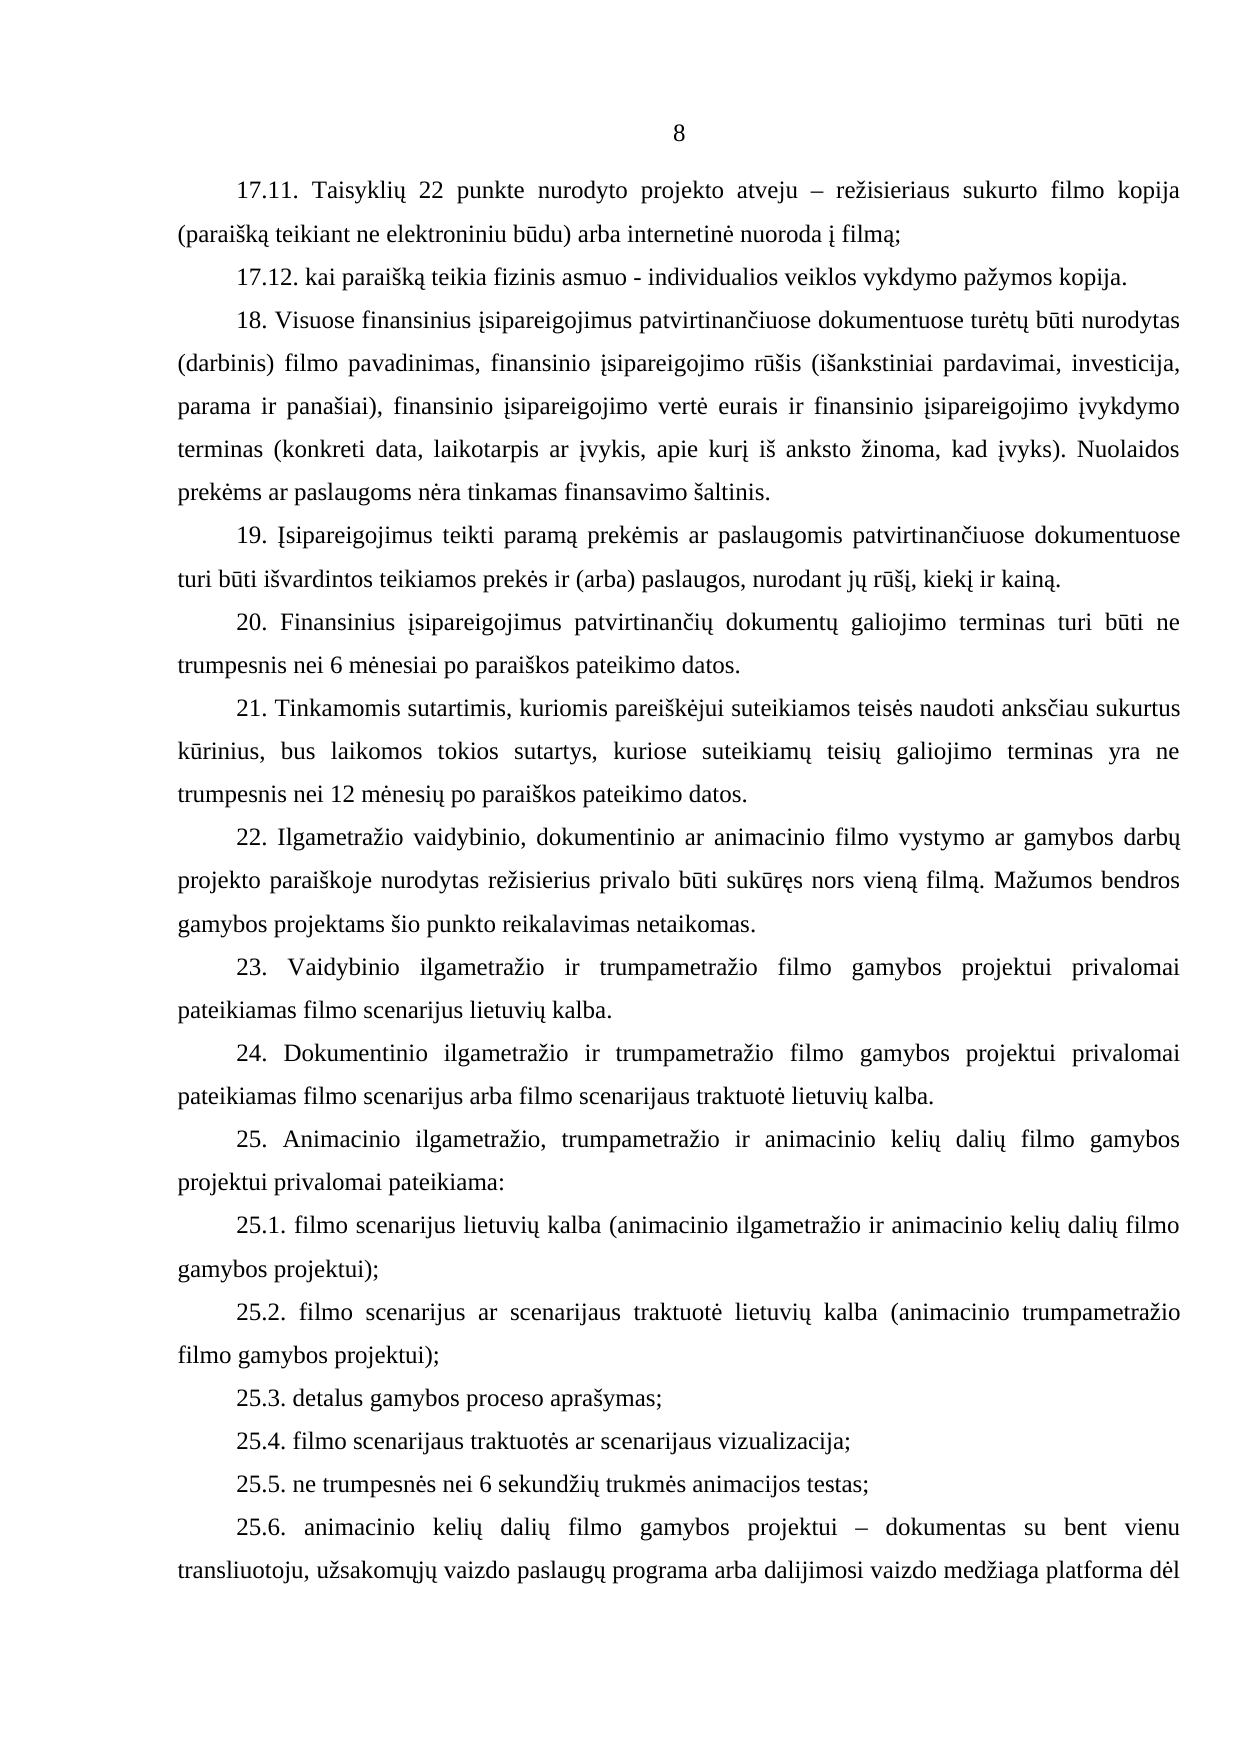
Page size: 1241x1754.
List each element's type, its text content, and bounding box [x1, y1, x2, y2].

text 25.2. filmo scenarijus ar scenarijaus traktuotė lietuvių kalba (animacinio trumpametražio filmo gamybos projektui); [177, 1297, 1181, 1369]
text 17.11. Taisyklių 22 punkte nurodyto projekto atveju – režisieriaus sukurto filmo kopija (paraišką teikiant ne elektroniniu būdu) arba internetinė nuoroda į filmą; [177, 176, 1181, 247]
text 18. Visuose finansinius įsipareigojimus patvirtinančiuose dokumentuose turėtų būti nurodytas (darbinis) filmo pavadinimas, finansinio įsipareigojimo rūšis (išankstiniai pardavimai, investicija, parama ir panašiai), finansinio įsipareigojimo vertė eurais ir finansinio įsipareigojimo įvykdymo terminas (konkreti data, laikotarpis ar įvykis, apie kurį iš anksto žinoma, kad įvyks). Nuolaidos prekėms ar paslaugoms nėra tinkamas finansavimo šaltinis. [177, 305, 1181, 506]
text 25.4. filmo scenarijaus traktuotės ar scenarijaus vizualizacija; [177, 1426, 1181, 1455]
text 20. Finansinius įsipareigojimus patvirtinančių dokumentų galiojimo terminas turi būti ne trumpesnis nei 6 mėnesiai po paraiškos pateikimo datos. [177, 607, 1181, 679]
text 24. Dokumentinio ilgametražio ir trumpametražio filmo gamybos projektui privalomai pateikiamas filmo scenarijus arba filmo scenarijaus traktuotė lietuvių kalba. [177, 1038, 1181, 1110]
text 25.3. detalus gamybos proceso aprašymas; [177, 1383, 1181, 1412]
text 25. Animacinio ilgametražio, trumpametražio ir animacinio kelių dalių filmo gamybos projektui privalomai pateikiama: [177, 1124, 1181, 1196]
text 23. Vaidybinio ilgametražio ir trumpametražio filmo gamybos projektui privalomai pateikiamas filmo scenarijus lietuvių kalba. [177, 952, 1181, 1024]
text 25.1. filmo scenarijus lietuvių kalba (animacinio ilgametražio ir animacinio kelių dalių filmo gamybos projektui); [177, 1211, 1181, 1282]
text 25.6. animacinio kelių dalių filmo gamybos projektui – dokumentas su bent vienu transliuotoju, užsakomųjų vaizdo paslaugų programa arba dalijimosi vaizdo medžiaga platforma dėl [177, 1512, 1181, 1584]
text 17.12. kai paraišką teikia fizinis asmuo - individualios veiklos vykdymo pažymos kopija. [177, 262, 1181, 291]
text 25.5. ne trumpesnės nei 6 sekundžių trukmės animacijos testas; [177, 1469, 1181, 1498]
text 22. Ilgametražio vaidybinio, dokumentinio ar animacinio filmo vystymo ar gamybos darbų projekto paraiškoje nurodytas režisierius privalo būti sukūręs nors vieną filmą. Mažumos bendros gamybos projektams šio punkto reikalavimas netaikomas. [177, 822, 1181, 937]
text 21. Tinkamomis sutartimis, kuriomis pareiškėjui suteikiamos teisės naudoti anksčiau sukurtus kūrinius, bus laikomos tokios sutartys, kuriose suteikiamų teisių galiojimo terminas yra ne trumpesnis nei 12 mėnesių po paraiškos pateikimo datos. [177, 693, 1181, 808]
text 19. Įsipareigojimus teikti paramą prekėmis ar paslaugomis patvirtinančiuose dokumentuose turi būti išvardintos teikiamos prekės ir (arba) paslaugos, nurodant jų rūšį, kiekį ir kainą. [177, 521, 1181, 592]
